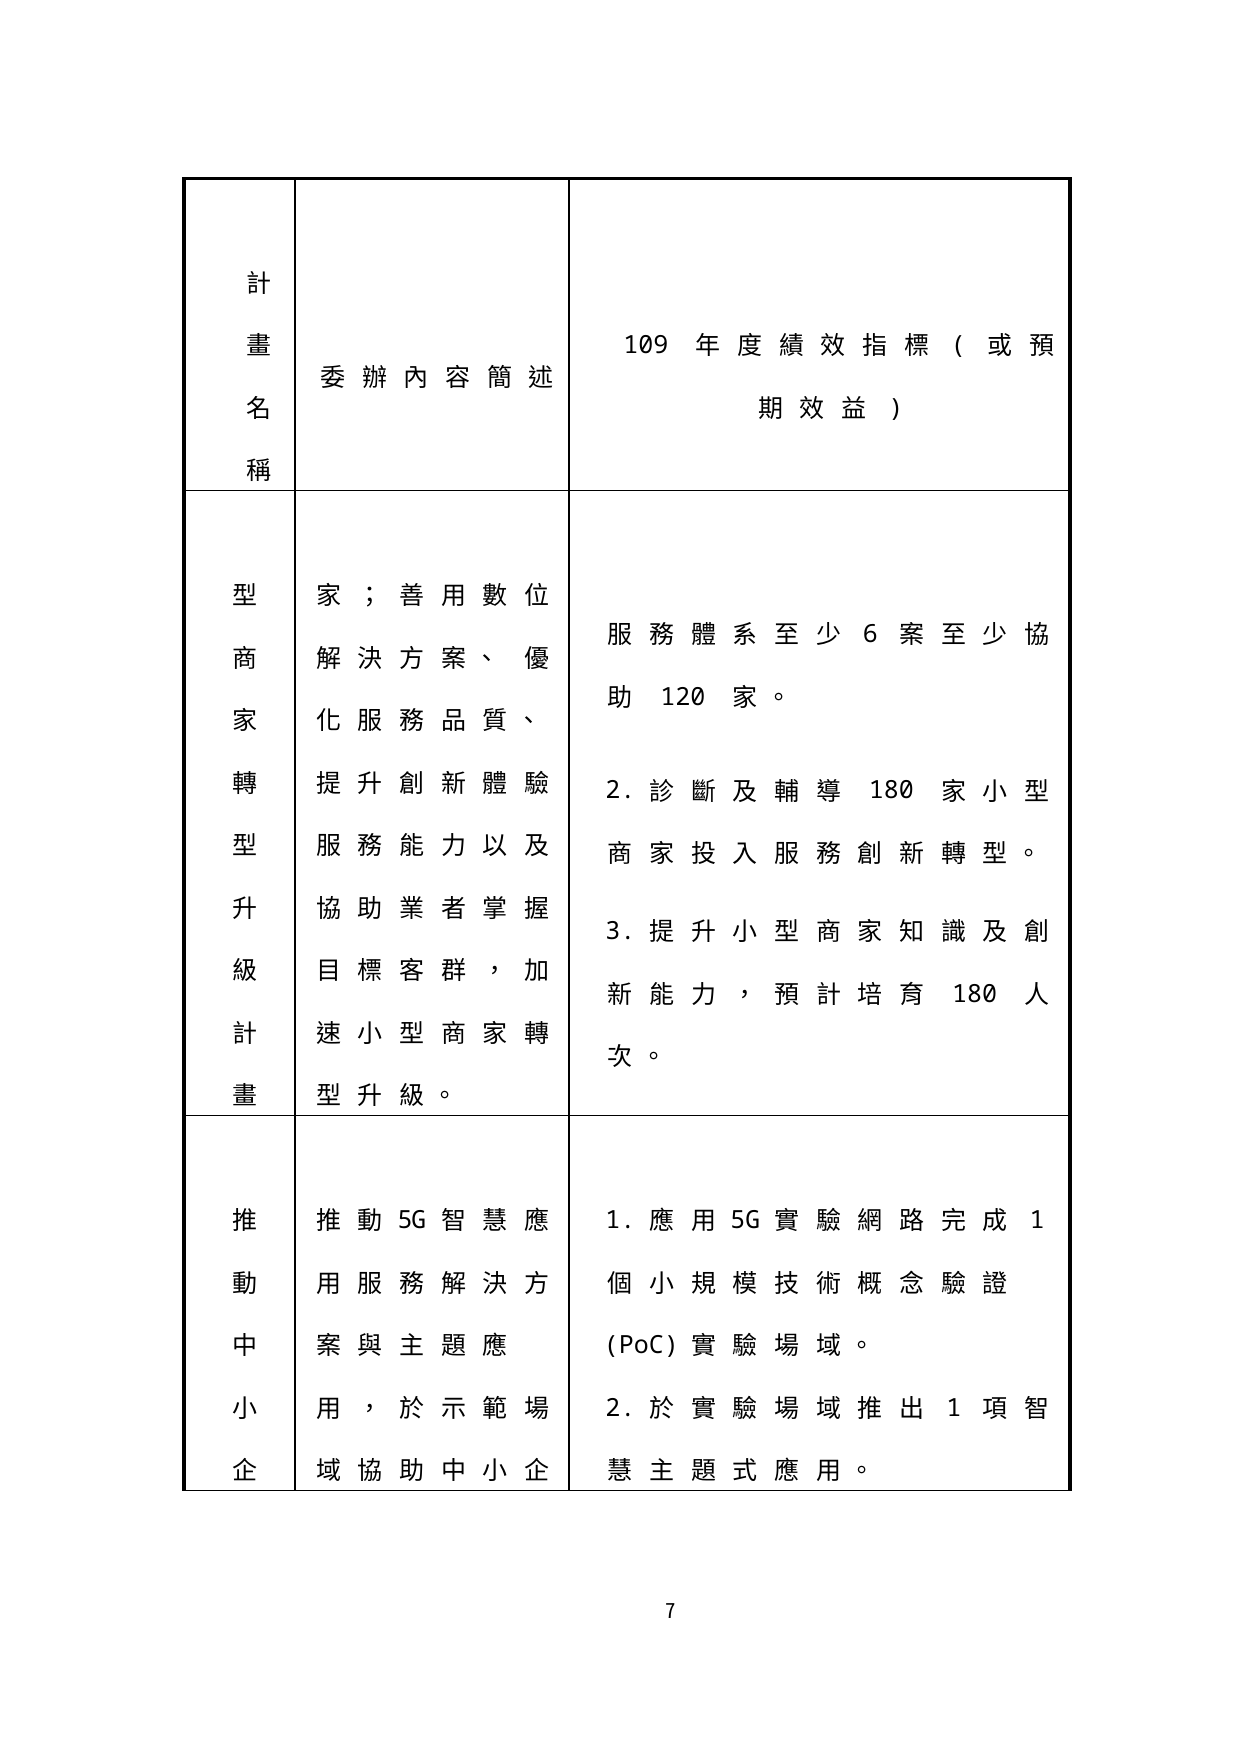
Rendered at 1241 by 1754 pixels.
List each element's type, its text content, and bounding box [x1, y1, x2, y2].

table_header 委辦內容簡述 [296, 180, 568, 490]
table_cell 服務體系至少6案至少協助120家。 2.診斷及輔導180家小型商家投入服務創新轉型。 3.提升小型商家知識及創新能力，預計培育180人次。 [570, 491, 1068, 1115]
table_cell 推動中小企 [186, 1116, 294, 1490]
table_cell 家；善用數位解決方案、優化服務品質、提升創新體驗服務能力以及協助業者掌握目標客群，加速小型商家轉型升級。 [296, 491, 568, 1115]
table_header 109年度績效指標(或預期效益) [570, 180, 1068, 490]
table_cell 推動5G智慧應用服務解決方案與主題應用，於示範場域協助中小企 [296, 1116, 568, 1490]
table_cell 型商家轉型升級計畫 [186, 491, 294, 1115]
table_header 計畫名稱 [186, 180, 294, 490]
table_cell 1.應用5G實驗網路完成1個小規模技術概念驗證(PoC)實驗場域。 2.於實驗場域推出1項智慧主題式應用。 [570, 1116, 1068, 1490]
